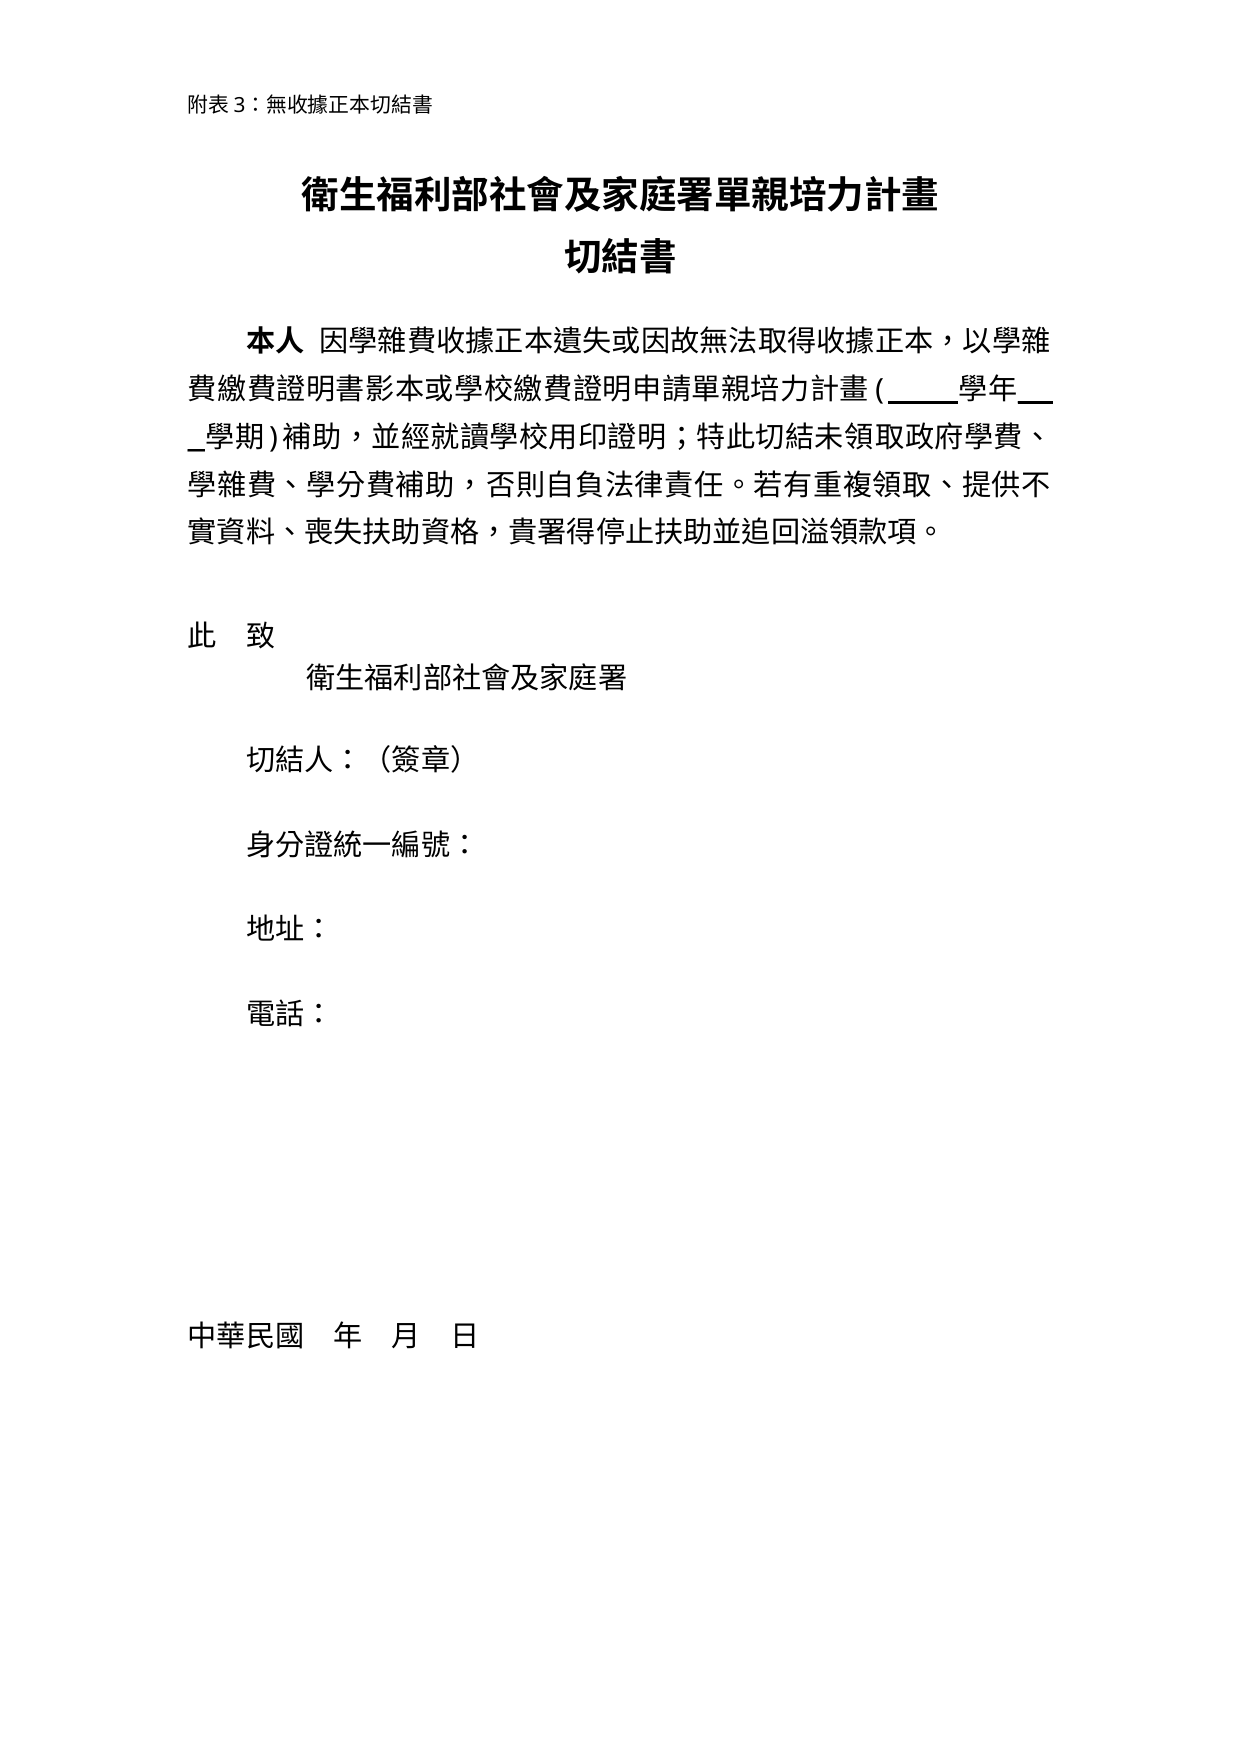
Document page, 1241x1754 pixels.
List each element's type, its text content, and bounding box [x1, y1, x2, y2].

text 衛生福利部社會及家庭署 [262, 654, 1053, 697]
text 中華民國 年 月 日 [187, 1313, 1053, 1355]
text 切結人：（簽章） [187, 737, 1053, 779]
text 身分證統一編號： [187, 821, 1053, 863]
text 地址： [187, 906, 1053, 948]
text 衛生福利部社會及家庭署單親培力計畫 [187, 150, 1053, 213]
text 本人 因學雜費收據正本遺失或因故無法取得收據正本，以學雜費繳費證明書影本或學校繳費證明申請單親培力計畫(____學年___學期)補助，並經就讀學校用印證明；特此切結未領取政府學費、學雜費、學分費補助，否則自負法律責任。若有重複領取、提供不實資料、喪失扶助資格，貴署得停止扶助並追回溢領款項。 [187, 313, 1053, 552]
text 此 致 [187, 592, 1053, 654]
text 電話： [187, 990, 1053, 1033]
text 切結書 [187, 213, 1053, 275]
